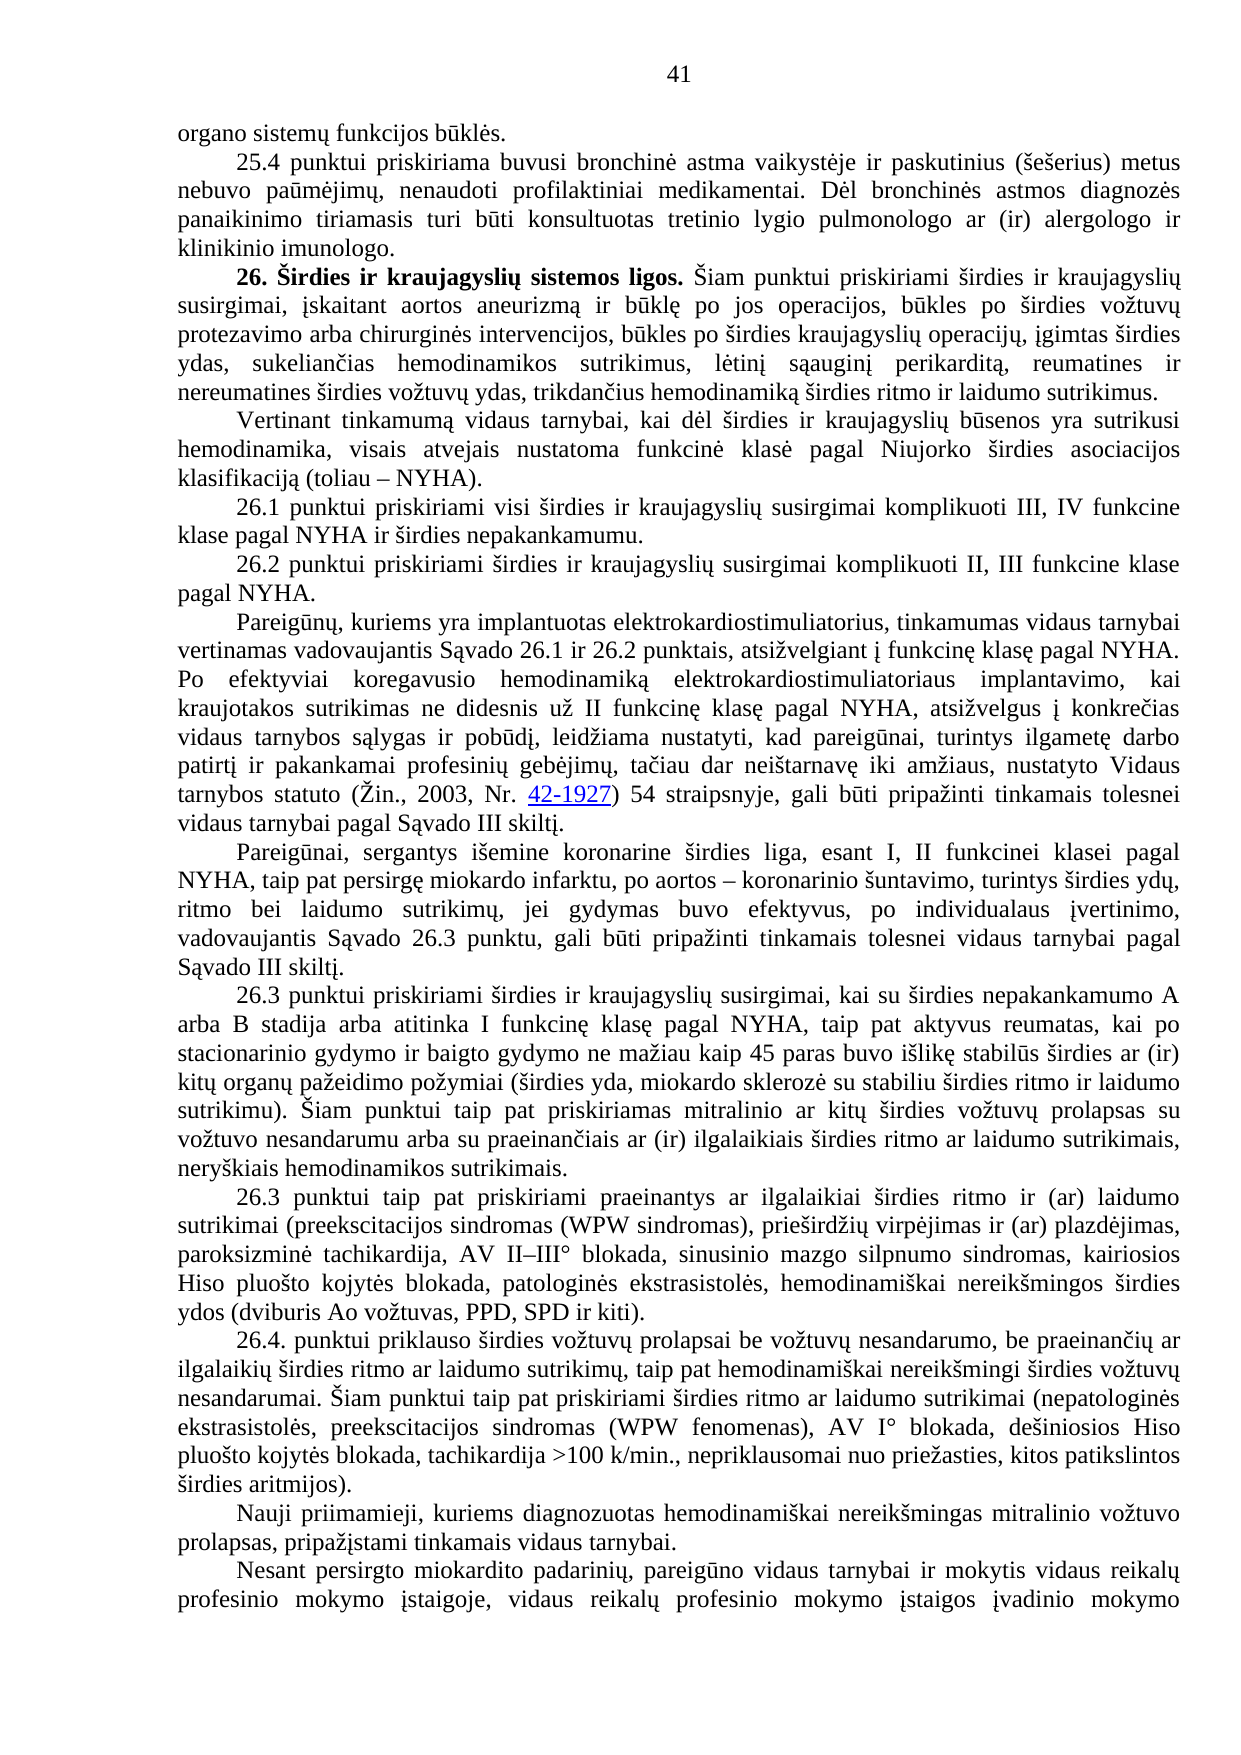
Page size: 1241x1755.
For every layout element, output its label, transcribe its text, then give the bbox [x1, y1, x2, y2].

text Nauji priimamieji, kuriems diagnozuotas hemodinamiškai nereikšmingas mitralinio vožtuvo prolapsas, pripažįstami tinkamais vidaus tarnybai. [177, 1498, 1181, 1556]
text 26. Širdies ir kraujagyslių sistemos ligos. Šiam punktui priskiriami širdies ir kraujagyslių susirgimai, įskaitant aortos aneurizmą ir būklę po jos operacijos, būkles po širdies vožtuvų protezavimo arba chirurginės intervencijos, būkles po širdies kraujagyslių operacijų, įgimtas širdies ydas, sukeliančias hemodinamikos sutrikimus, lėtinį sąauginį perikarditą, reumatines ir nereumatines širdies vožtuvų ydas, trikdančius hemodinamiką širdies ritmo ir laidumo sutrikimus. [177, 262, 1181, 406]
text 26.3 punktui taip pat priskiriami praeinantys ar ilgalaikiai širdies ritmo ir (ar) laidumo sutrikimai (preekscitacijos sindromas (WPW sindromas), prieširdžių virpėjimas ir (ar) plazdėjimas, paroksizminė tachikardija, AV II–III° blokada, sinusinio mazgo silpnumo sindromas, kairiosios Hiso pluošto kojytės blokada, patologinės ekstrasistolės, hemodinamiškai nereikšmingos širdies ydos (dviburis Ao vožtuvas, PPD, SPD ir kiti). [177, 1182, 1181, 1326]
text Pareigūnų, kuriems yra implantuotas elektrokardiostimuliatorius, tinkamumas vidaus tarnybai vertinamas vadovaujantis Sąvado 26.1 ir 26.2 punktais, atsižvelgiant į funkcinę klasę pagal NYHA. Po efektyviai koregavusio hemodinamiką elektrokardiostimuliatoriaus implantavimo, kai kraujotakos sutrikimas ne didesnis už II funkcinę klasę pagal NYHA, atsižvelgus į konkrečias vidaus tarnybos sąlygas ir pobūdį, leidžiama nustatyti, kad pareigūnai, turintys ilgametę darbo patirtį ir pakankamai profesinių gebėjimų, tačiau dar neištarnavę iki amžiaus, nustatyto Vidaus tarnybos statuto (Žin., 2003, Nr. 42-1927) 54 straipsnyje, gali būti pripažinti tinkamais tolesnei vidaus tarnybai pagal Sąvado III skiltį. [177, 607, 1181, 837]
text organo sistemų funkcijos būklės. [177, 118, 1181, 147]
text Pareigūnai, sergantys išemine koronarine širdies liga, esant I, II funkcinei klasei pagal NYHA, taip pat persirgę miokardo infarktu, po aortos – koronarinio šuntavimo, turintys širdies ydų, ritmo bei laidumo sutrikimų, jei gydymas buvo efektyvus, po individualaus įvertinimo, vadovaujantis Sąvado 26.3 punktu, gali būti pripažinti tinkamais tolesnei vidaus tarnybai pagal Sąvado III skiltį. [177, 837, 1181, 981]
text Vertinant tinkamumą vidaus tarnybai, kai dėl širdies ir kraujagyslių būsenos yra sutrikusi hemodinamika, visais atvejais nustatoma funkcinė klasė pagal Niujorko širdies asociacijos klasifikaciją (toliau – NYHA). [177, 406, 1181, 492]
text 26.4. punktui priklauso širdies vožtuvų prolapsai be vožtuvų nesandarumo, be praeinančių ar ilgalaikių širdies ritmo ar laidumo sutrikimų, taip pat hemodinamiškai nereikšmingi širdies vožtuvų nesandarumai. Šiam punktui taip pat priskiriami širdies ritmo ar laidumo sutrikimai (nepatologinės ekstrasistolės, preekscitacijos sindromas (WPW fenomenas), AV I° blokada, dešiniosios Hiso pluošto kojytės blokada, tachikardija >100 k/min., nepriklausomai nuo priežasties, kitos patikslintos širdies aritmijos). [177, 1326, 1181, 1498]
text 26.3 punktui priskiriami širdies ir kraujagyslių susirgimai, kai su širdies nepakankamumo A arba B stadija arba atitinka I funkcinę klasę pagal NYHA, taip pat aktyvus reumatas, kai po stacionarinio gydymo ir baigto gydymo ne mažiau kaip 45 paras buvo išlikę stabilūs širdies ar (ir) kitų organų pažeidimo požymiai (širdies yda, miokardo sklerozė su stabiliu širdies ritmo ir laidumo sutrikimu). Šiam punktui taip pat priskiriamas mitralinio ar kitų širdies vožtuvų prolapsas su vožtuvo nesandarumu arba su praeinančiais ar (ir) ilgalaikiais širdies ritmo ar laidumo sutrikimais, neryškiais hemodinamikos sutrikimais. [177, 981, 1181, 1182]
text 26.1 punktui priskiriami visi širdies ir kraujagyslių susirgimai komplikuoti III, IV funkcine klase pagal NYHA ir širdies nepakankamumu. [177, 492, 1181, 549]
text 25.4 punktui priskiriama buvusi bronchinė astma vaikystėje ir paskutinius (šešerius) metus nebuvo paūmėjimų, nenaudoti profilaktiniai medikamentai. Dėl bronchinės astmos diagnozės panaikinimo tiriamasis turi būti konsultuotas tretinio lygio pulmonologo ar (ir) alergologo ir klinikinio imunologo. [177, 147, 1181, 262]
text Nesant persirgto miokardito padarinių, pareigūno vidaus tarnybai ir mokytis vidaus reikalų profesinio mokymo įstaigoje, vidaus reikalų profesinio mokymo įstaigos įvadinio mokymo [177, 1556, 1181, 1613]
text 26.2 punktui priskiriami širdies ir kraujagyslių susirgimai komplikuoti II, III funkcine klase pagal NYHA. [177, 549, 1181, 607]
